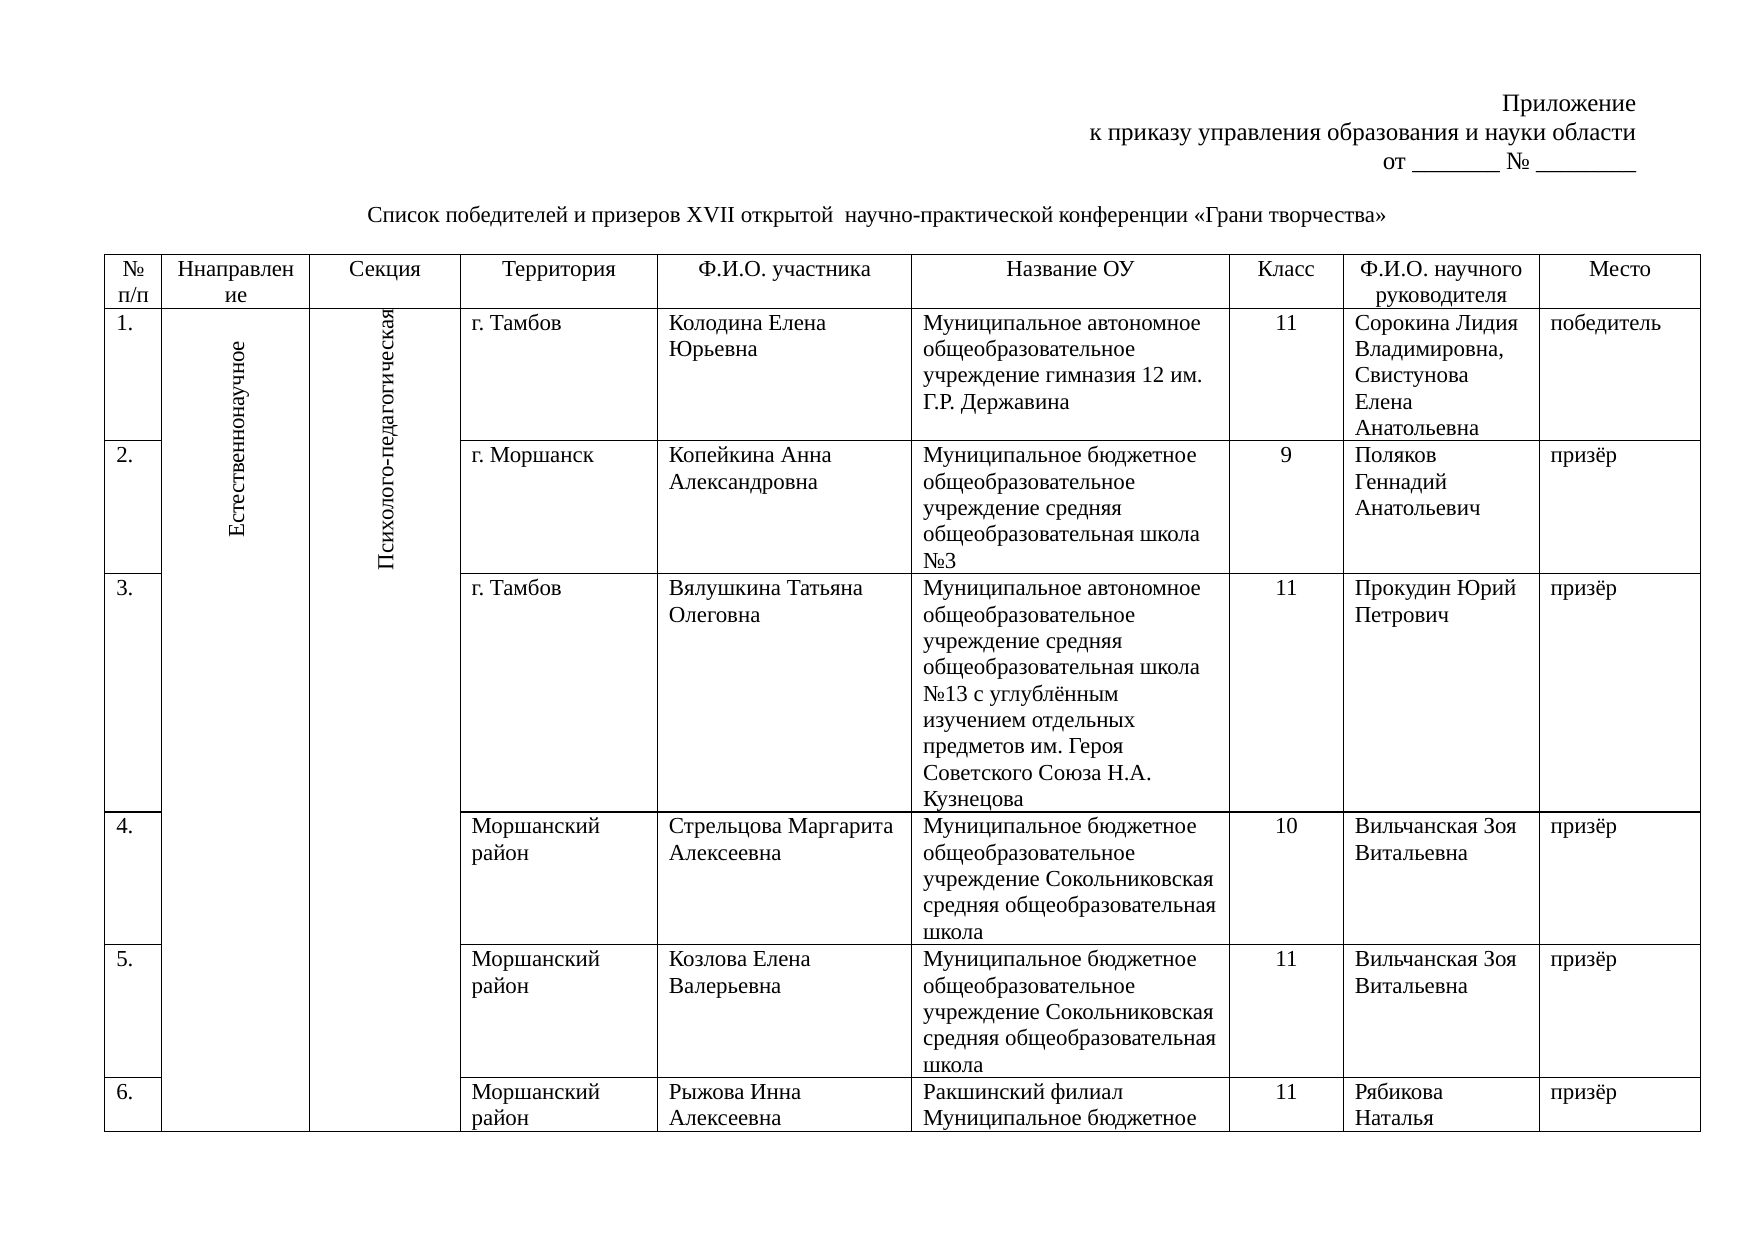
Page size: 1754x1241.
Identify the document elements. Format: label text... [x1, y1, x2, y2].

table_cell Муниципальное автономное общеобразовательное учреждение средняя общеобразовательная школа №13 с углублённым изучением отдельных предметов им. Героя Советского Союза Н.А. Кузнецова [912, 574, 1229, 811]
table_cell Муниципальное бюджетное общеобразовательное учреждение Сокольниковская средняя общеобразовательная школа [912, 813, 1229, 944]
table_cell Копейкина Анна Александровна [658, 441, 911, 573]
table_cell Вильчанская Зоя Витальевна [1344, 813, 1539, 944]
table_cell Рябикова Наталья [1344, 1078, 1539, 1131]
table_header Название ОУ [912, 255, 1229, 308]
table_cell [105, 441, 161, 573]
table_header Ф.И.О. научного руководителя [1344, 255, 1539, 308]
table_cell [105, 309, 161, 440]
table_cell призёр [1540, 574, 1700, 811]
table_cell Муниципальное автономное общеобразовательное учреждение гимназия 12 им. Г.Р. Державина [912, 309, 1229, 440]
table_cell [105, 813, 161, 944]
table_cell Моршанский район [461, 945, 657, 1077]
table_cell 9 [1230, 441, 1343, 573]
table_cell Поляков Геннадий Анатольевич [1344, 441, 1539, 573]
table_cell г. Тамбов [461, 309, 657, 440]
table_cell Рыжова Инна Алексеевна [658, 1078, 911, 1131]
table_cell [105, 574, 161, 811]
text Список победителей и призеров XVII открытой научно-практической конференции «Грани творчества» [118, 201, 1636, 227]
table_cell Моршанский район [461, 1078, 657, 1131]
table_cell призёр [1540, 945, 1700, 1077]
table_cell Сорокина Лидия Владимировна, Свистунова Елена Анатольевна [1344, 309, 1539, 440]
table_cell Вильчанская Зоя Витальевна [1344, 945, 1539, 1077]
table_cell Муниципальное бюджетное общеобразовательное учреждение Сокольниковская средняя общеобразовательная школа [912, 945, 1229, 1077]
table_cell Стрельцова Маргарита Алексеевна [658, 813, 911, 944]
table_cell Психолого-педагогическая [310, 309, 460, 1131]
table_cell Ракшинский филиал Муниципальное бюджетное [912, 1078, 1229, 1131]
table_header Секция [310, 255, 460, 308]
table_cell Колодина Елена Юрьевна [658, 309, 911, 440]
text к приказу управления образования и науки области [118, 117, 1636, 146]
table_cell [105, 1078, 161, 1131]
table_cell 11 [1230, 574, 1343, 811]
table_cell призёр [1540, 1078, 1700, 1131]
table_cell призёр [1540, 441, 1700, 573]
table_header Ннаправление [162, 255, 309, 308]
table_header Ф.И.О. участника [658, 255, 911, 308]
table_cell [105, 945, 161, 1077]
table_header Территория [461, 255, 657, 308]
table_cell 11 [1230, 945, 1343, 1077]
table_cell г. Тамбов [461, 574, 657, 811]
table_header Класс [1230, 255, 1343, 308]
table_cell призёр [1540, 813, 1700, 944]
table_cell 11 [1230, 309, 1343, 440]
table_cell Естественнонаучное [162, 309, 309, 1131]
table_cell 10 [1230, 813, 1343, 944]
table_header Место [1540, 255, 1700, 308]
table_cell г. Моршанск [461, 441, 657, 573]
table_header № п/п [105, 255, 161, 308]
table_cell 11 [1230, 1078, 1343, 1131]
table_cell Муниципальное бюджетное общеобразовательное учреждение средняя общеобразовательная школа №3 [912, 441, 1229, 573]
text от _______ № ________ [118, 146, 1636, 175]
table_cell Моршанский район [461, 813, 657, 944]
table_cell победитель [1540, 309, 1700, 440]
table_cell Козлова Елена Валерьевна [658, 945, 911, 1077]
table_cell Вялушкина Татьяна Олеговна [658, 574, 911, 811]
text Приложение [118, 88, 1636, 117]
table_cell Прокудин Юрий Петрович [1344, 574, 1539, 811]
